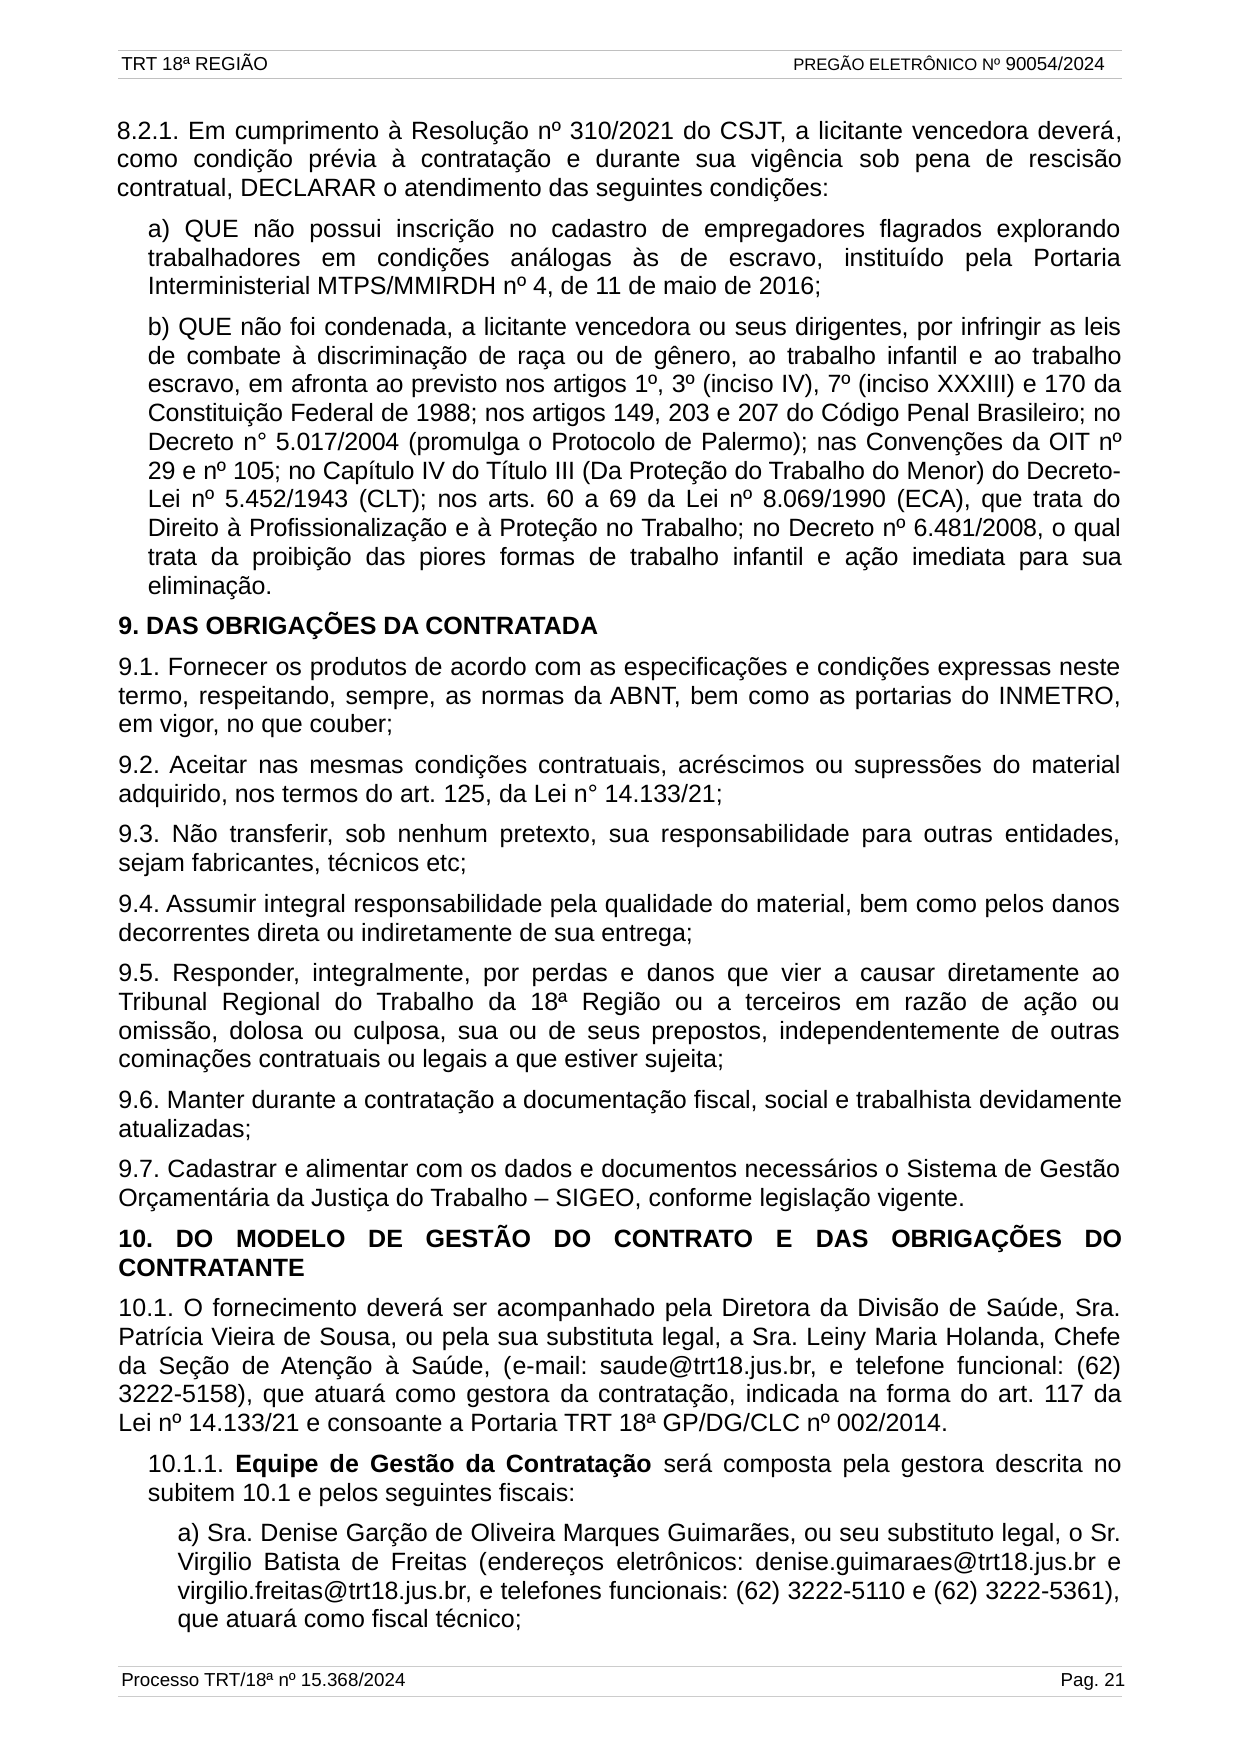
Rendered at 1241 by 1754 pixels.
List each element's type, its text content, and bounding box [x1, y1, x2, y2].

text 9.1. Fornecer os produtos de acordo com as especificações e condições expressas neste termo, respeitando, sempre, as normas da ABNT, bem como as portarias do INMETRO, em vigor, no que couber; [118, 652, 1122, 738]
text 9. DAS OBRIGAÇÕES DA CONTRATADA [118, 611, 1122, 640]
text 9.3. Não transferir, sob nenhum pretexto, sua responsabilidade para outras entidades, sejam fabricantes, técnicos etc; [118, 819, 1122, 877]
text 9.7. Cadastrar e alimentar com os dados e documentos necessários o Sistema de Gestão Orçamentária da Justiça do Trabalho – SIGEO, conforme legislação vigente. [118, 1154, 1122, 1212]
text b) QUE não foi condenada, a licitante vencedora ou seus dirigentes, por infringir as leis de combate à discriminação de raça ou de gênero, ao trabalho infantil e ao trabalho escravo, em afronta ao previsto nos artigos 1º, 3º (inciso IV), 7º (inciso XXXIII) e 170 da Constituição Federal de 1988; nos artigos 149, 203 e 207 do Código Penal Brasileiro; no Decreto n° 5.017/2004 (promulga o Protocolo de Palermo); nas Convenções da OIT nº 29 e nº 105; no Capítulo IV do Título III (Da Proteção do Trabalho do Menor) do Decreto-Lei nº 5.452/1943 (CLT); nos arts. 60 a 69 da Lei nº 8.069/1990 (ECA), que trata do Direito à Profissionalização e à Proteção no Trabalho; no Decreto nº 6.481/2008, o qual trata da proibição das piores formas de trabalho infantil e ação imediata para sua eliminação. [148, 312, 1122, 599]
text 9.4. Assumir integral responsabilidade pela qualidade do material, bem como pelos danos decorrentes direta ou indiretamente de sua entrega; [118, 889, 1122, 946]
text 10. DO MODELO DE GESTÃO DO CONTRATO E DAS OBRIGAÇÕES DO CONTRATANTE [118, 1224, 1122, 1281]
text a) QUE não possui inscrição no cadastro de empregadores flagrados explorando trabalhadores em condições análogas às de escravo, instituído pela Portaria Interministerial MTPS/MMIRDH nº 4, de 11 de maio de 2016; [148, 214, 1122, 300]
text 10.1.1. Equipe de Gestão da Contratação será composta pela gestora descrita no subitem 10.1 e pelos seguintes fiscais: [148, 1449, 1122, 1506]
text 9.2. Aceitar nas mesmas condições contratuais, acréscimos ou supressões do material adquirido, nos termos do art. 125, da Lei n° 14.133/21; [118, 750, 1122, 807]
text a) Sra. Denise Garção de Oliveira Marques Guimarães, ou seu substituto legal, o Sr. Virgilio Batista de Freitas (endereços eletrônicos: denise.guimaraes@trt18.jus.br e virgilio.freitas@trt18.jus.br, e telefones funcionais: (62) 3222-5110 e (62) 3222-5361), que atuará como fiscal técnico; [177, 1518, 1122, 1633]
text 10.1. O fornecimento deverá ser acompanhado pela Diretora da Divisão de Saúde, Sra. Patrícia Vieira de Sousa, ou pela sua substituta legal, a Sra. Leiny Maria Holanda, Chefe da Seção de Atenção à Saúde, (e-mail: saude@trt18.jus.br, e telefone funcional: (62) 3222-5158), que atuará como gestora da contratação, indicada na forma do art. 117 da Lei nº 14.133/21 e consoante a Portaria TRT 18ª GP/DG/CLC nº 002/2014. [118, 1293, 1122, 1437]
text 9.6. Manter durante a contratação a documentação fiscal, social e trabalhista devidamente atualizadas; [118, 1085, 1122, 1142]
text 9.5. Responder, integralmente, por perdas e danos que vier a causar diretamente ao Tribunal Regional do Trabalho da 18ª Região ou a terceiros em razão de ação ou omissão, dolosa ou culposa, sua ou de seus prepostos, independentemente de outras cominações contratuais ou legais a que estiver sujeita; [118, 958, 1122, 1073]
text 8.2.1. Em cumprimento à Resolução nº 310/2021 do CSJT, a licitante vencedora deverá, como condição prévia à contratação e durante sua vigência sob pena de rescisão contratual, DECLARAR o atendimento das seguintes condições: [117, 116, 1122, 202]
